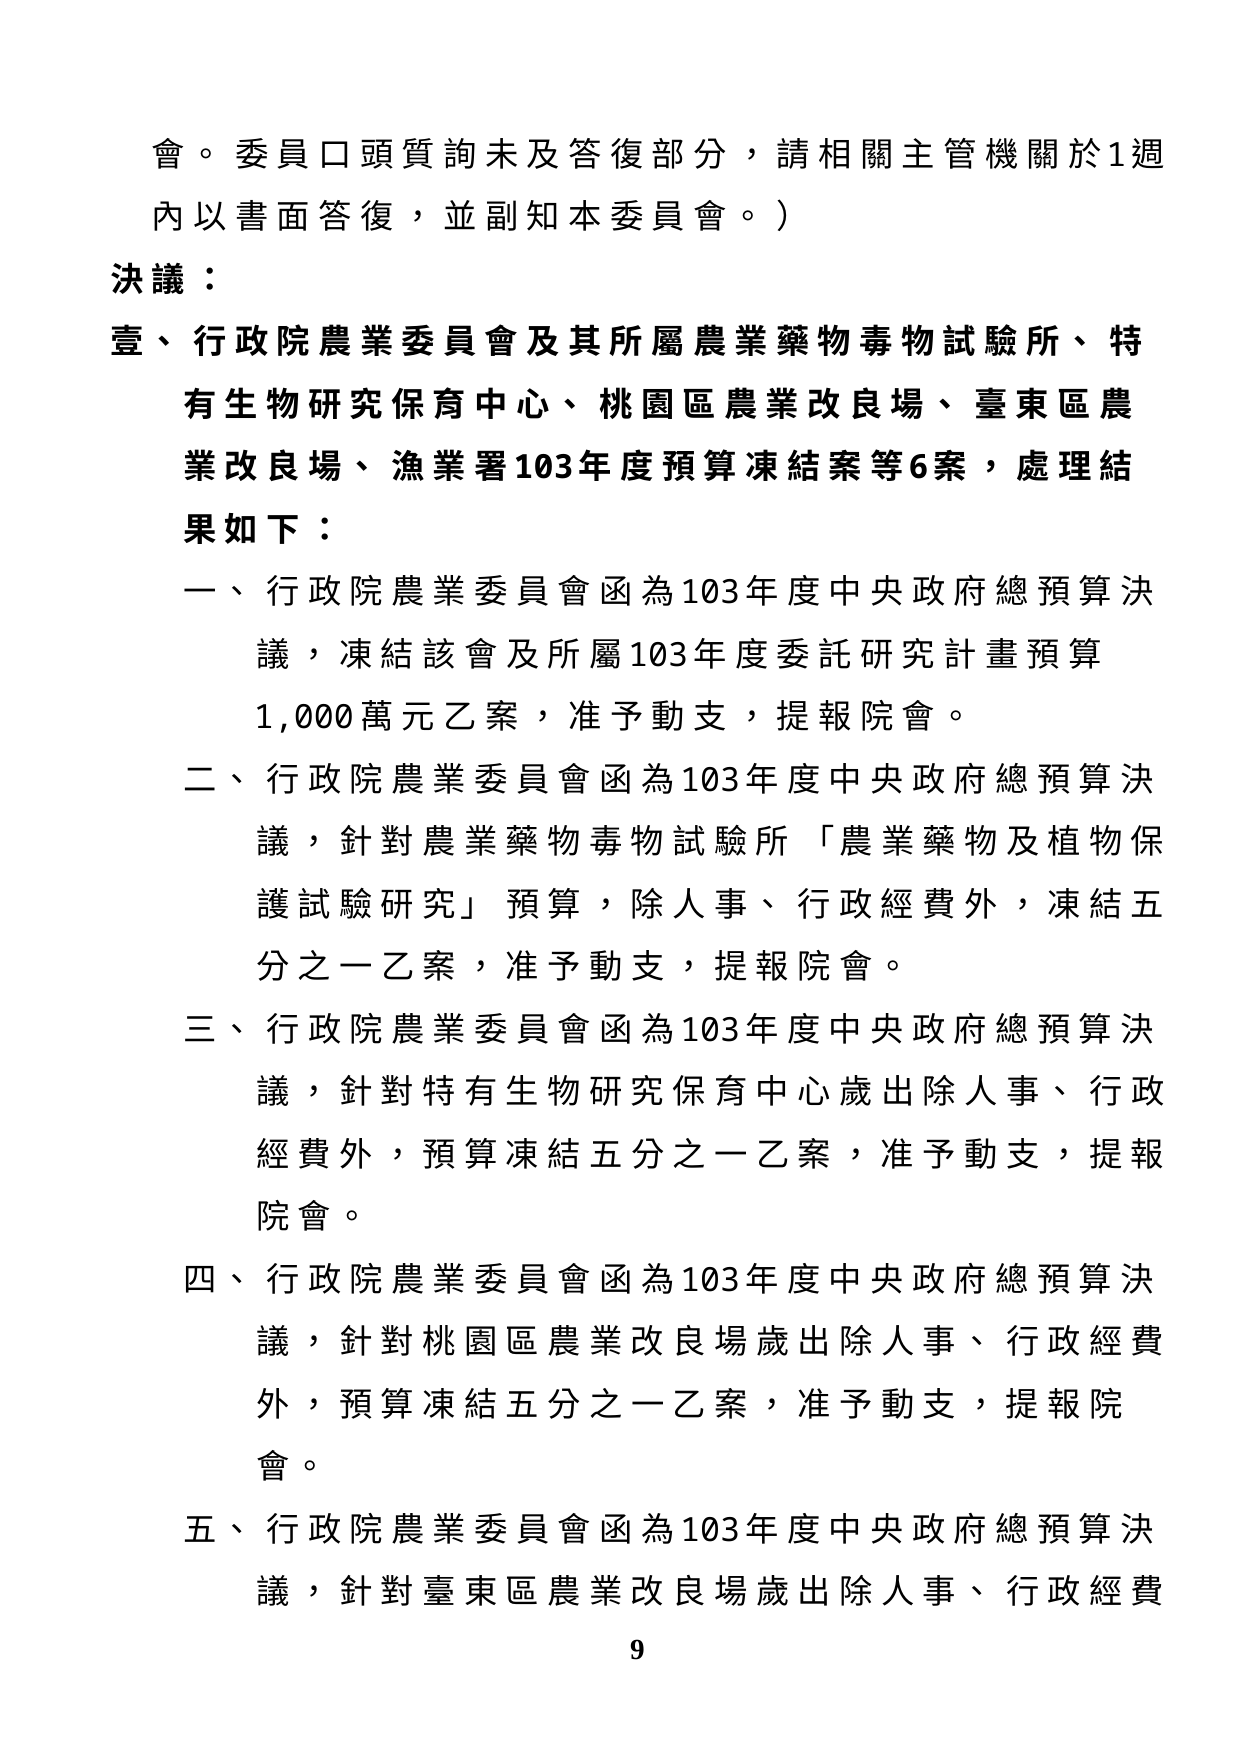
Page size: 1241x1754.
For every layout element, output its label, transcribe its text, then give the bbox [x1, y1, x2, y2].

text 五、行政院農業委員會函為103年度中央政府總預算決議，針對臺東區農業改良場歲出除人事、行政經費 [174, 1485, 1168, 1610]
text 壹、行政院農業委員會及其所屬農業藥物毒物試驗所、特有生物研究保育中心、桃園區農業改良場、臺東區農業改良場、漁業署103年度預算凍結案等6案，處理結果如下： [106, 298, 1168, 548]
text 四、行政院農業委員會函為103年度中央政府總預算決議，針對桃園區農業改良場歲出除人事、行政經費外，預算凍結五分之一乙案，准予動支，提報院會。 [174, 1235, 1168, 1485]
text 一、行政院農業委員會函為103年度中央政府總預算決議，凍結該會及所屬103年度委託研究計畫預算1,000萬元乙案，准予動支，提報院會。 [174, 548, 1168, 735]
text 二、行政院農業委員會函為103年度中央政府總預算決議，針對農業藥物毒物試驗所「農業藥物及植物保護試驗研究」預算，除人事、行政經費外，凍結五分之一乙案，准予動支，提報院會。 [174, 735, 1168, 985]
text 決議： [106, 235, 1168, 298]
text 會。委員口頭質詢未及答復部分，請相關主管機關於1週內以書面答復，並副知本委員會。） [106, 110, 1168, 235]
text 三、行政院農業委員會函為103年度中央政府總預算決議，針對特有生物研究保育中心歲出除人事、行政經費外，預算凍結五分之一乙案，准予動支，提報院會。 [174, 985, 1168, 1235]
